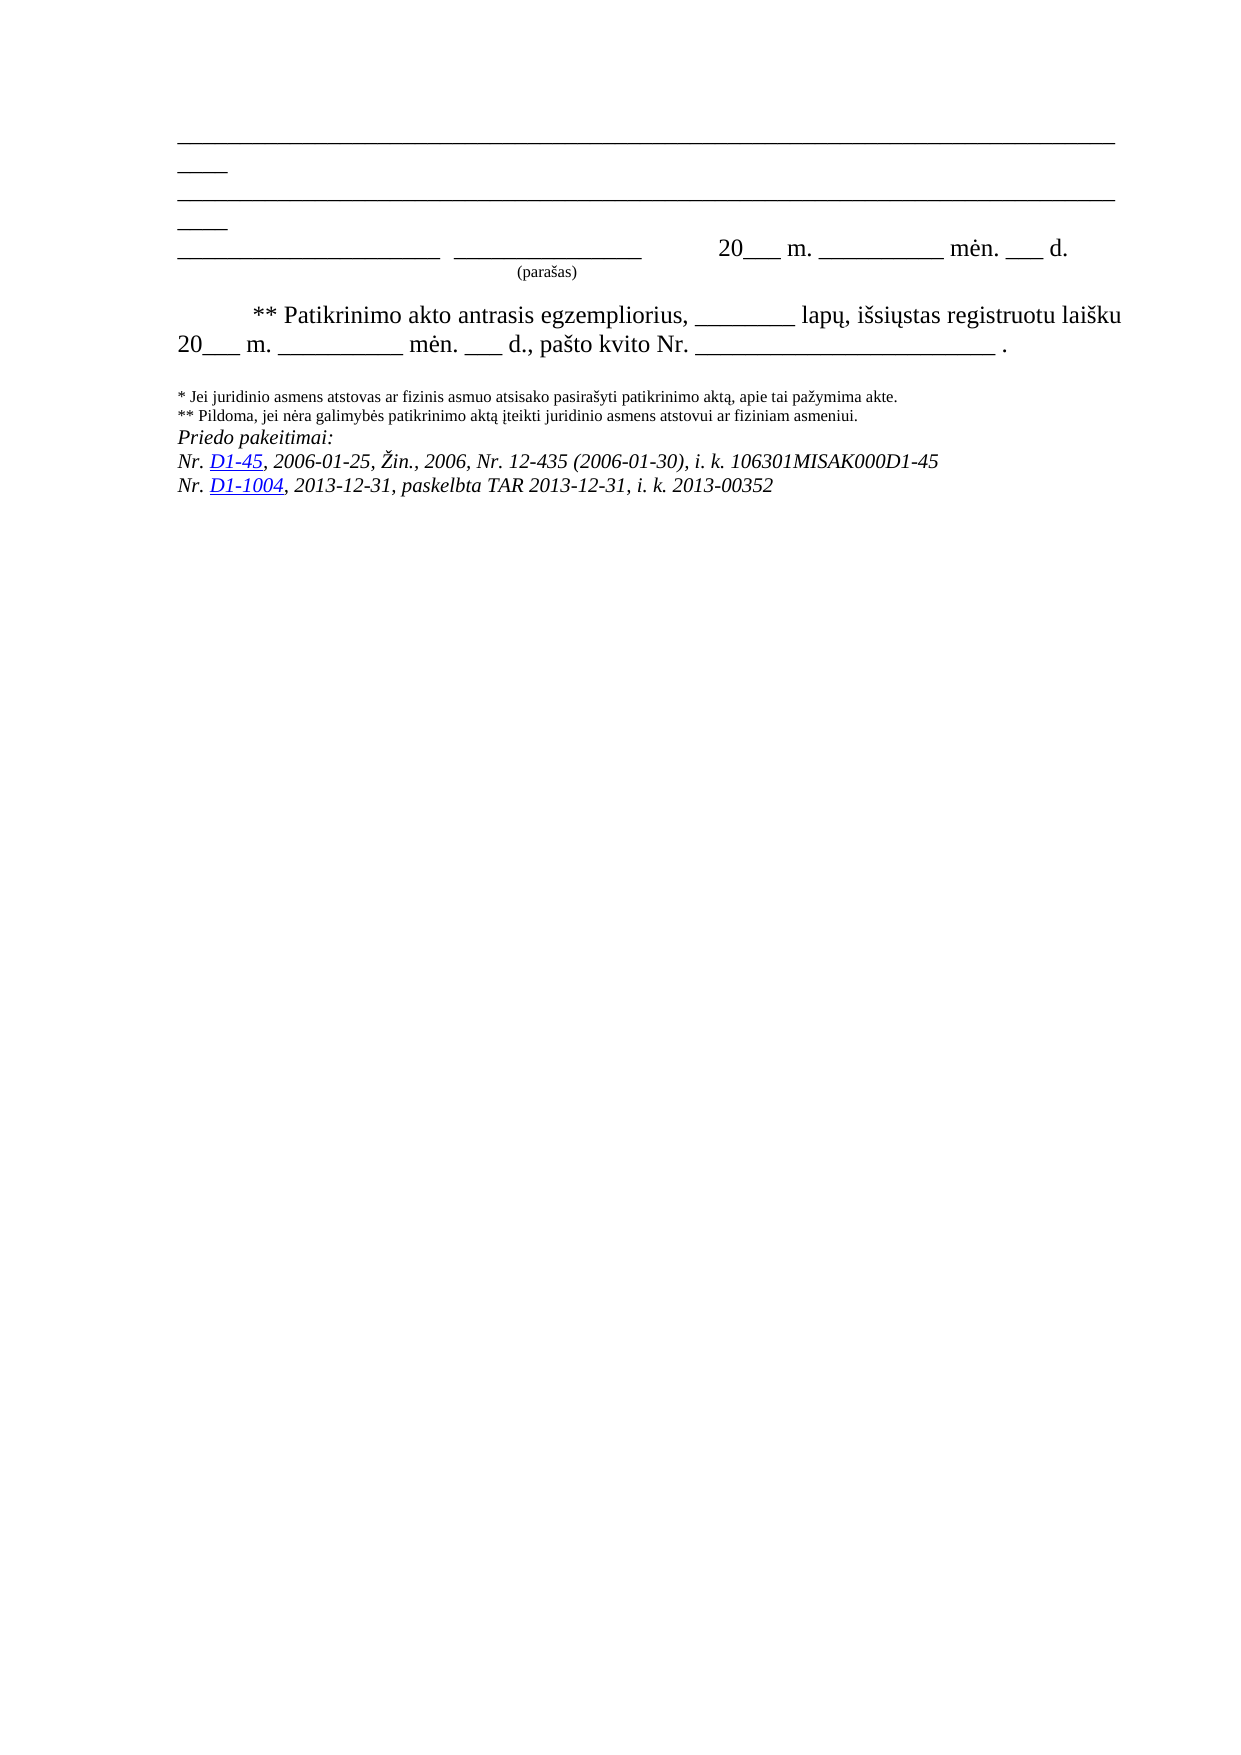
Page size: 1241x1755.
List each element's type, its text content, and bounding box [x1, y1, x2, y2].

text ** Pildoma, jei nėra galimybės patikrinimo aktą įteikti juridinio asmens atstovui ar fiziniam asmeniui. [177, 406, 1122, 425]
text ** Patikrinimo akto antrasis egzempliorius, ________ lapų, išsiųstas registruotu laišku 20___ m. __________ mėn. ___ d., pašto kvito Nr. ________________________ . [177, 300, 1122, 358]
text Nr. D1-45, 2006-01-25, Žin., 2006, Nr. 12-435 (2006-01-30), i. k. 106301MISAK000D1-45 [177, 449, 1122, 473]
text _______________________________________________________________________________ [177, 118, 1122, 176]
text Priedo pakeitimai: [177, 425, 1122, 449]
text (parašas) [177, 262, 1122, 281]
text * Jei juridinio asmens atstovas ar fizinis asmuo atsisako pasirašyti patikrinimo aktą, apie tai pažymima akte. [177, 386, 1122, 406]
text _____________________ _______________ 20___ m. __________ mėn. ___ d. [177, 233, 1122, 262]
text Nr. D1-1004, 2013-12-31, paskelbta TAR 2013-12-31, i. k. 2013-00352 [177, 473, 1122, 497]
text _______________________________________________________________________________ [177, 176, 1122, 233]
